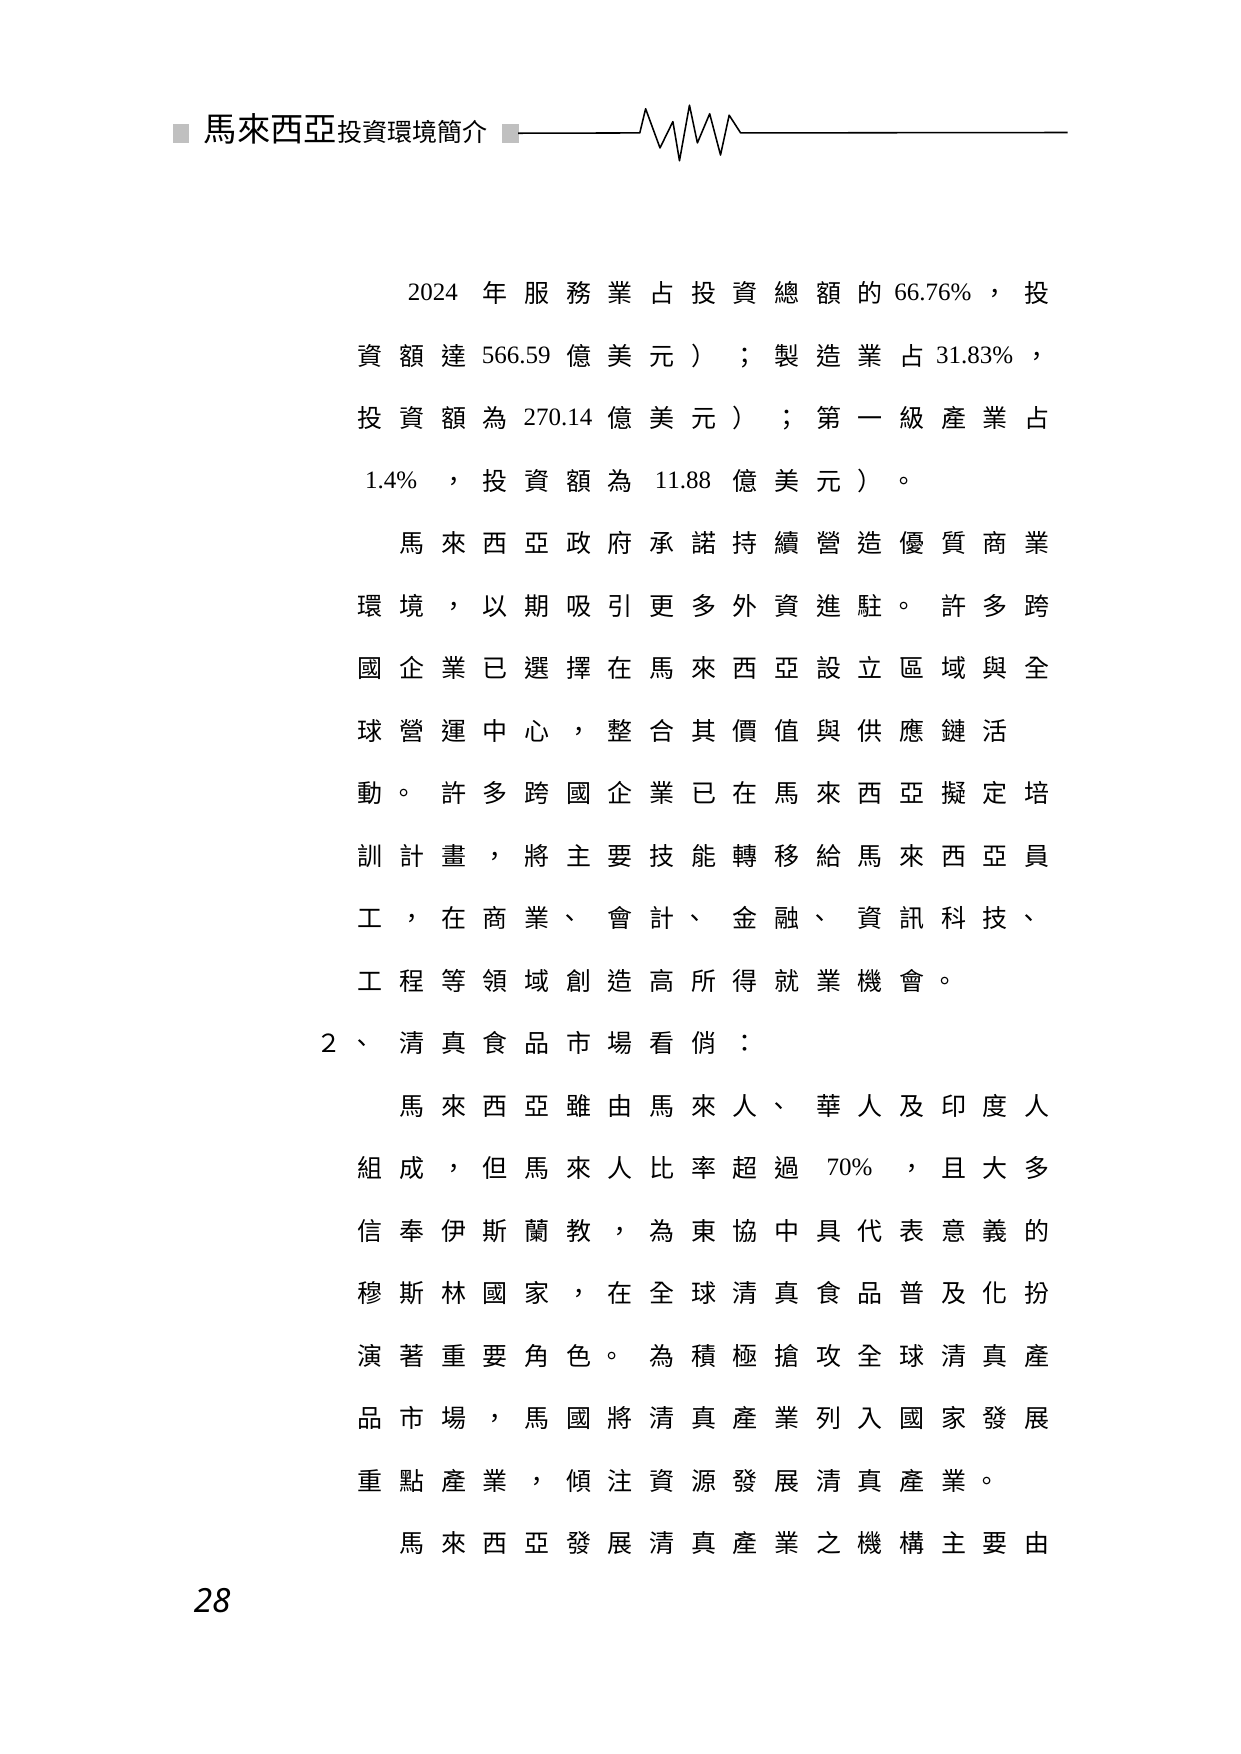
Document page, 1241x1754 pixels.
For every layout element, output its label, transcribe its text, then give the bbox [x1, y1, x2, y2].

text 2024年服務業占投資總額的66.76%，投資額達566.59億美元）；製造業占31.83%，投資額為270.14億美元）；第一級產業占1.4%，投資額為11.88億美元）。 [330, 250, 1058, 500]
text 馬來西亞政府承諾持續營造優質商業環境，以期吸引更多外資進駐。許多跨國企業已選擇在馬來西亞設立區域與全球營運中心，整合其價值與供應鏈活動。許多跨國企業已在馬來西亞擬定培訓計畫，將主要技能轉移給馬來西亞員工，在商業、會計、金融、資訊科技、工程等領域創造高所得就業機會。 [330, 500, 1058, 1000]
text 馬來西亞雖由馬來人、華人及印度人組成，但馬來人比率超過70%，且大多信奉伊斯蘭教，為東協中具代表意義的穆斯林國家，在全球清真食品普及化扮演著重要角色。為積極搶攻全球清真產品市場，馬國將清真產業列入國家發展重點產業，傾注資源發展清真產業。 [330, 1063, 1058, 1500]
text 馬來西亞發展清真產業之機構主要由 [330, 1500, 1058, 1563]
text ２、清真食品市場看俏： [281, 1000, 1058, 1063]
